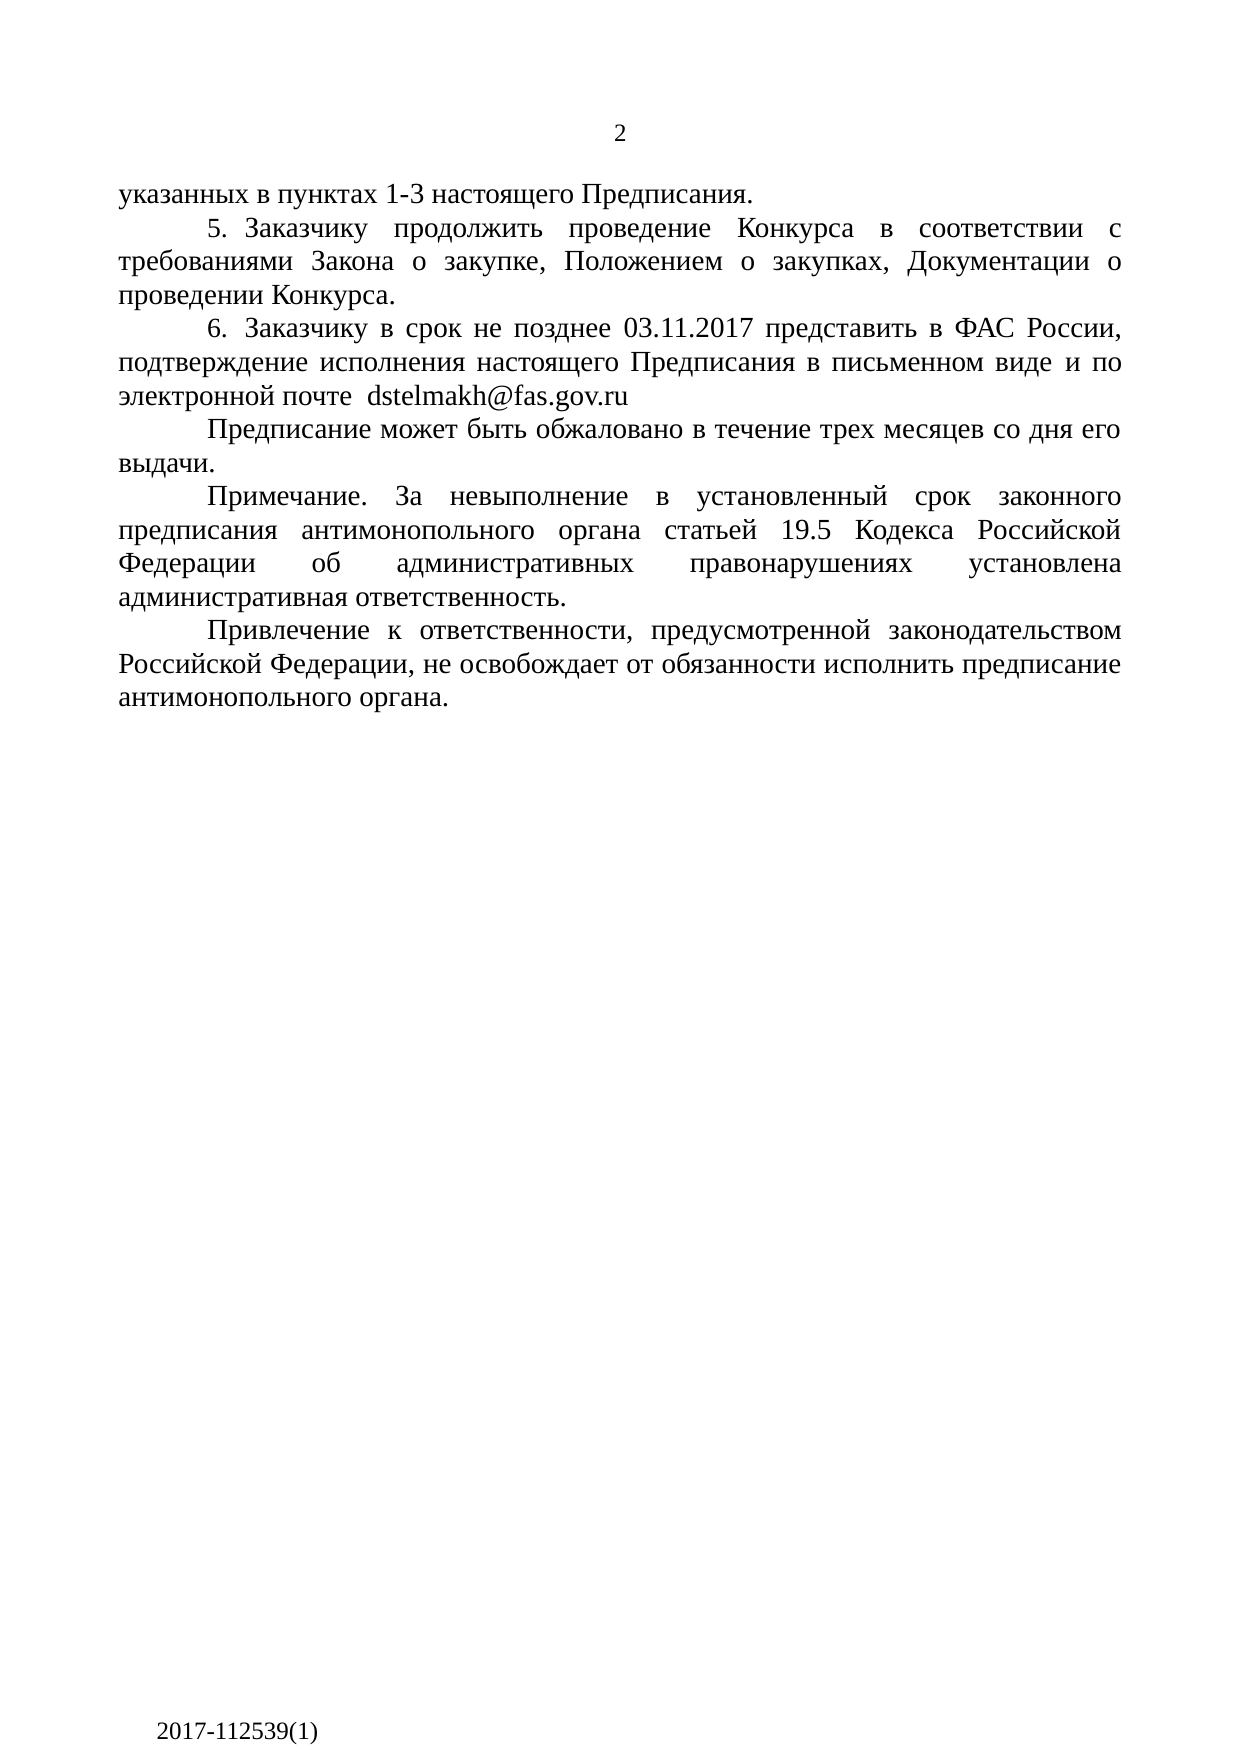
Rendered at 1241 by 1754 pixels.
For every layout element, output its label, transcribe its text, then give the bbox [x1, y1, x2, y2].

list Заказчику в срок не позднее 03.11.2017 представить в ФАС России, подтверждение исполнения настоящего Предписания в письменном виде и по электронной почте dstelmakh@fas.gov.ru [118, 311, 1122, 411]
list указанных в пунктах 1-3 настоящего Предписания. [118, 176, 1122, 210]
text Предписание может быть обжаловано в течение трех месяцев со дня его выдачи. [118, 411, 1122, 478]
text Привлечение к ответственности, предусмотренной законодательством Российской Федерации, не освобождает от обязанности исполнить предписание антимонопольного органа. [118, 612, 1122, 713]
list Заказчику продолжить проведение Конкурса в соответствии с требованиями Закона о закупке, Положением о закупках, Документации о проведении Конкурса. [118, 210, 1122, 311]
text Примечание. За невыполнение в установленный срок законного предписания антимонопольного органа статьей 19.5 Кодекса Российской Федерации об административных правонарушениях установлена административная ответственность. [118, 478, 1122, 612]
